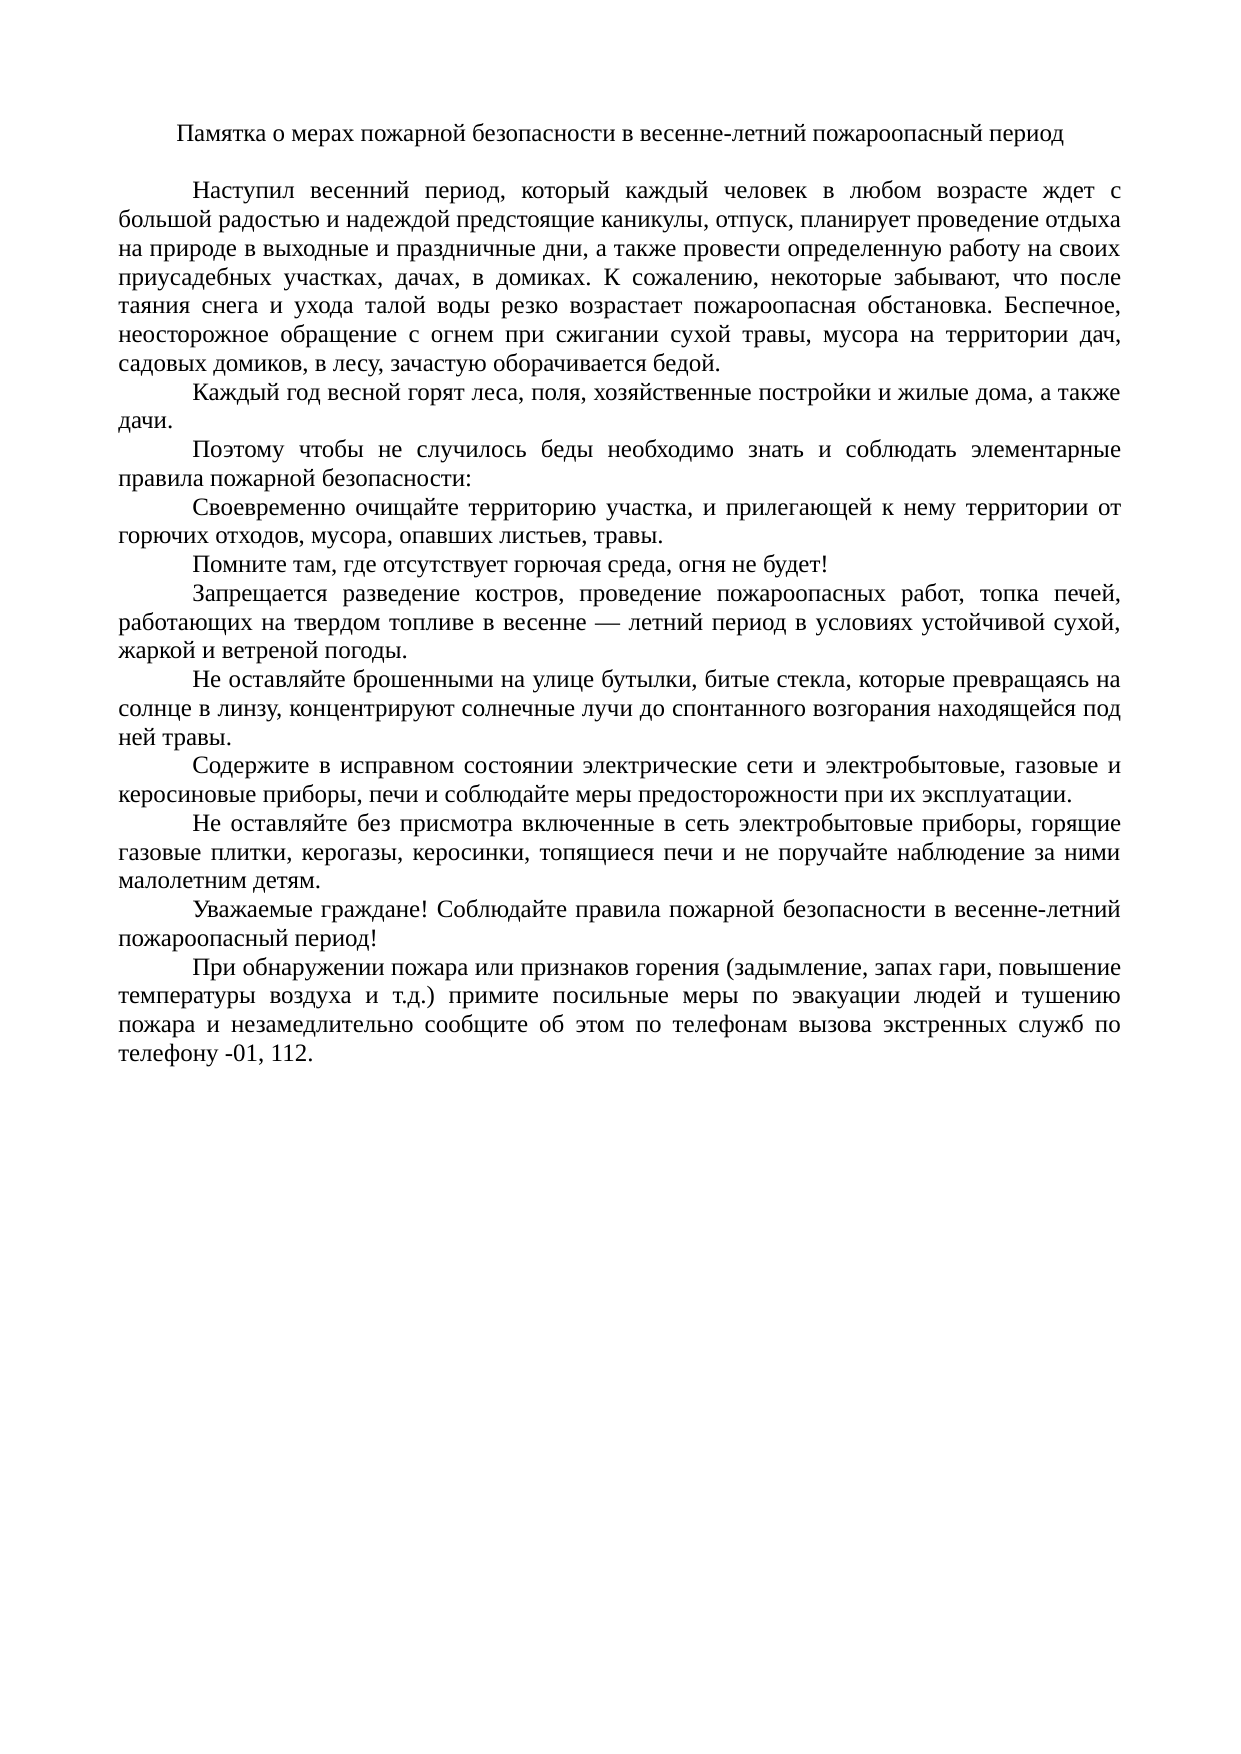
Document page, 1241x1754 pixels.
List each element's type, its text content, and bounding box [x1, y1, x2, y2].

subtitle Памятка о мерах пожарной безопасности в весенне-летний пожароопасный период [118, 118, 1122, 147]
text Содержите в исправном состоянии электрические сети и электробытовые, газовые и керосиновые приборы, печи и соблюдайте меры предосторожности при их эксплуатации. [118, 751, 1122, 808]
text Каждый год весной горят леса, поля, хозяйственные постройки и жилые дома, а также дачи. [118, 377, 1122, 434]
text Уважаемые граждане! Соблюдайте правила пожарной безопасности в весенне-летний пожароопасный период! [118, 894, 1122, 952]
text Своевременно очищайте территорию участка, и прилегающей к нему территории от горючих отходов, мусора, опавших листьев, травы. [118, 492, 1122, 549]
text Поэтому чтобы не случилось беды необходимо знать и соблюдать элементарные правила пожарной безопасности: [118, 434, 1122, 492]
text Не оставляйте без присмотра включенные в сеть электробытовые приборы, горящие газовые плитки, керогазы, керосинки, топящиеся печи и не поручайте наблюдение за ними малолетним детям. [118, 808, 1122, 894]
text При обнаружении пожара или признаков горения (задымление, запах гари, повышение температуры воздуха и т.д.) примите посильные меры по эвакуации людей и тушению пожара и незамедлительно сообщите об этом по телефонам вызова экстренных служб по телефону -01, 112. [118, 952, 1122, 1067]
text Наступил весенний период, который каждый человек в любом возрасте ждет с большой радостью и надеждой предстоящие каникулы, отпуск, планирует проведение отдыха на природе в выходные и праздничные дни, а также провести определенную работу на своих приусадебных участках, дачах, в домиках. К сожалению, некоторые забывают, что после таяния снега и ухода талой воды резко возрастает пожароопасная обстановка. Беспечное, неосторожное обращение с огнем при сжигании сухой травы, мусора на территории дач, садовых домиков, в лесу, зачастую оборачивается бедой. [118, 176, 1122, 377]
text Помните там, где отсутствует горючая среда, огня не будет! [118, 549, 1122, 578]
text Запрещается разведение костров, проведение пожароопасных работ, топка печей, работающих на твердом топливе в весенне — летний период в условиях устойчивой сухой, жаркой и ветреной погоды. [118, 578, 1122, 664]
text Не оставляйте брошенными на улице бутылки, битые стекла, которые превращаясь на солнце в линзу, концентрируют солнечные лучи до спонтанного возгорания находящейся под ней травы. [118, 664, 1122, 751]
